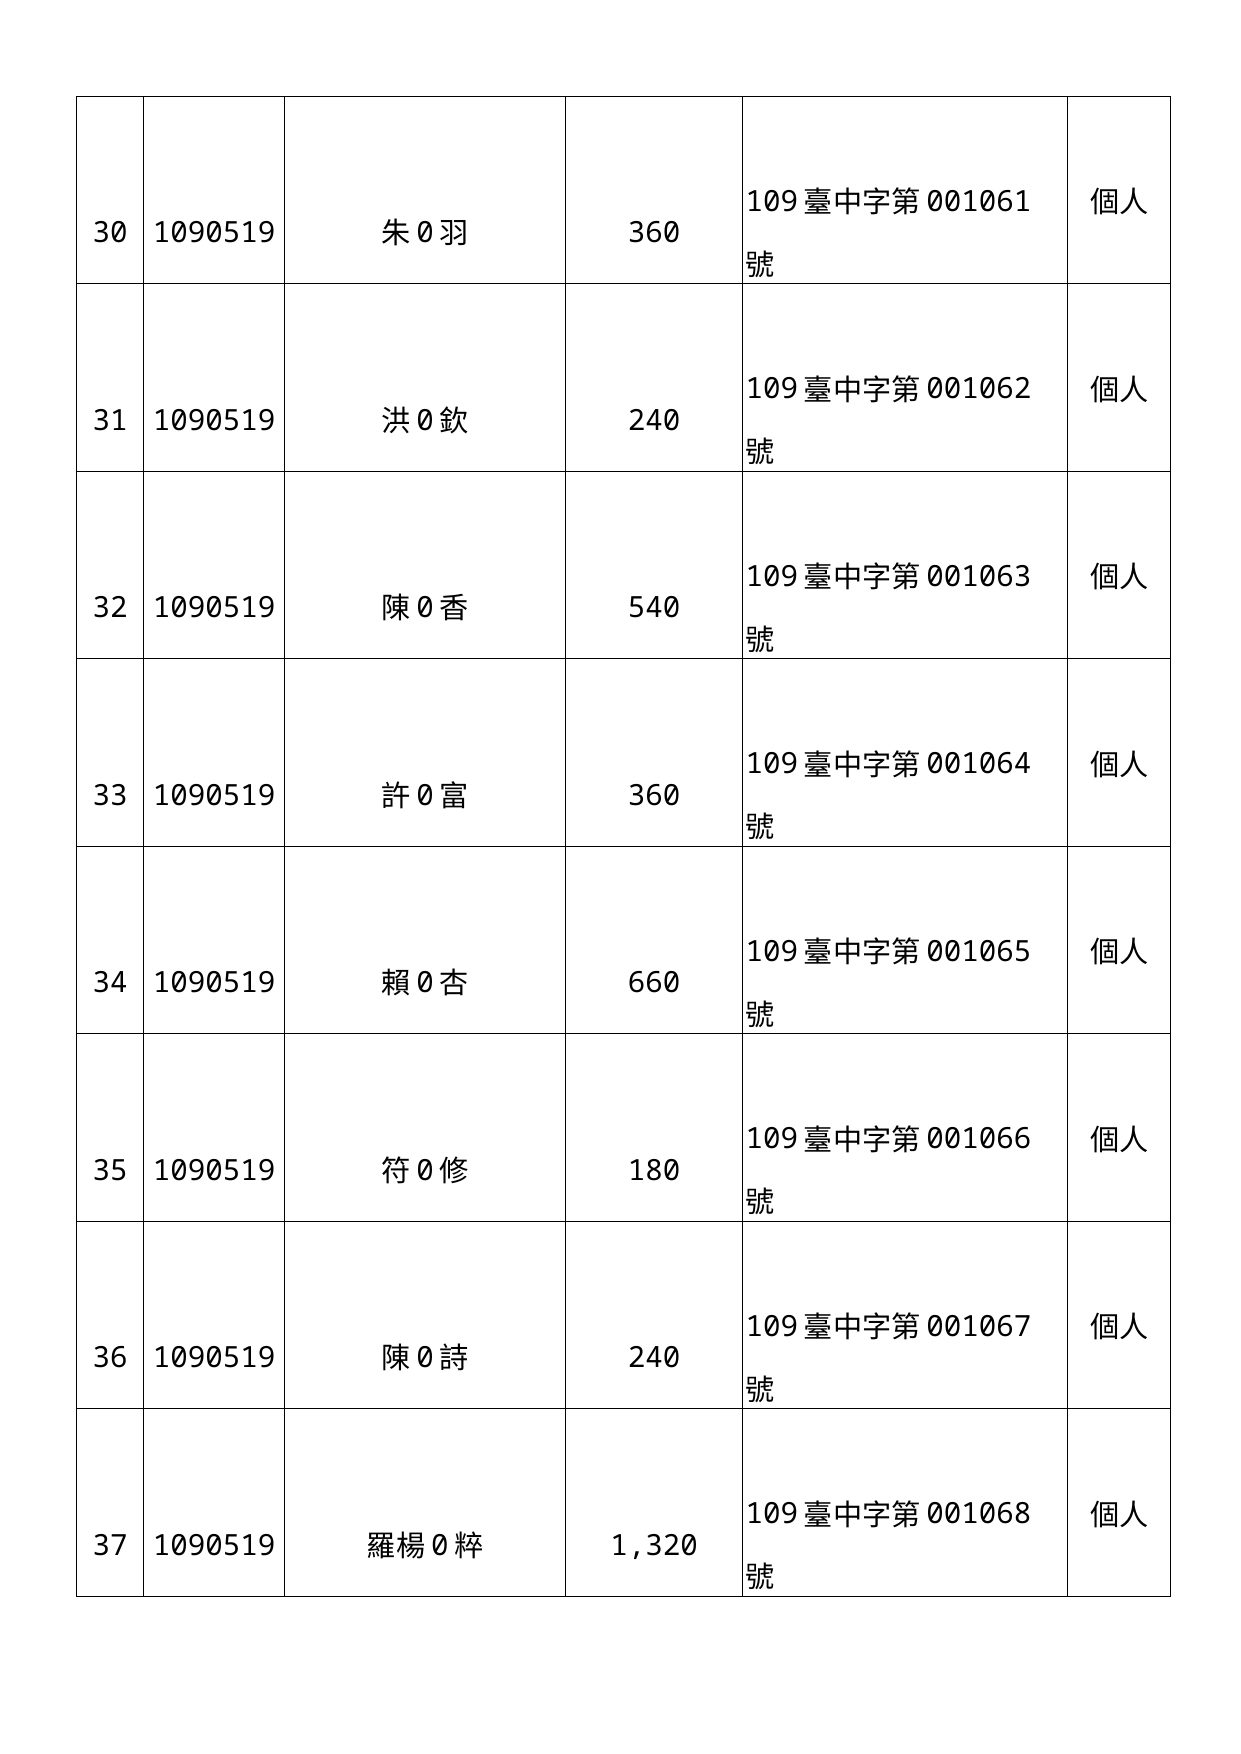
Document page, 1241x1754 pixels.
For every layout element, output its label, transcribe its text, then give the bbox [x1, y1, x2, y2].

table_cell 個人 [1068, 284, 1170, 471]
table_cell 羅楊0粹 [285, 1409, 565, 1596]
table_cell 1090519 [144, 284, 284, 471]
table_cell 240 [566, 284, 742, 471]
table_cell 37 [77, 1409, 143, 1596]
table_cell 個人 [1068, 1409, 1170, 1596]
table_cell 109臺中字第001062號 [743, 284, 1067, 471]
table_cell 陳0詩 [285, 1222, 565, 1408]
table_cell 陳0香 [285, 472, 565, 658]
table_cell 1090519 [144, 1222, 284, 1408]
table_cell 1090519 [144, 847, 284, 1033]
table_cell 32 [77, 472, 143, 658]
table_cell 個人 [1068, 1222, 1170, 1408]
table_cell 109臺中字第001061號 [743, 97, 1067, 283]
table_cell 個人 [1068, 847, 1170, 1033]
table_cell 34 [77, 847, 143, 1033]
table_cell 360 [566, 659, 742, 846]
table_cell 30 [77, 97, 143, 283]
table_cell 180 [566, 1034, 742, 1221]
table_cell 360 [566, 97, 742, 283]
table_cell 個人 [1068, 472, 1170, 658]
table_cell 540 [566, 472, 742, 658]
table_cell 1090519 [144, 1409, 284, 1596]
table_cell 個人 [1068, 659, 1170, 846]
table_cell 660 [566, 847, 742, 1033]
table_cell 1090519 [144, 472, 284, 658]
table_cell 109臺中字第001065號 [743, 847, 1067, 1033]
table_cell 賴0杏 [285, 847, 565, 1033]
table_cell 許0富 [285, 659, 565, 846]
table_cell 109臺中字第001068號 [743, 1409, 1067, 1596]
table_cell 35 [77, 1034, 143, 1221]
table_cell 109臺中字第001067號 [743, 1222, 1067, 1408]
table_cell 109臺中字第001066號 [743, 1034, 1067, 1221]
table_cell 36 [77, 1222, 143, 1408]
table_cell 個人 [1068, 1034, 1170, 1221]
table_cell 1,320 [566, 1409, 742, 1596]
table_cell 1090519 [144, 659, 284, 846]
table_cell 1090519 [144, 97, 284, 283]
table_cell 240 [566, 1222, 742, 1408]
table_cell 符0修 [285, 1034, 565, 1221]
table_cell 33 [77, 659, 143, 846]
table_cell 洪0欽 [285, 284, 565, 471]
table_cell 31 [77, 284, 143, 471]
table_cell 個人 [1068, 97, 1170, 283]
table_cell 109臺中字第001063號 [743, 472, 1067, 658]
table_cell 109臺中字第001064號 [743, 659, 1067, 846]
table_cell 朱0羽 [285, 97, 565, 283]
table_cell 1090519 [144, 1034, 284, 1221]
